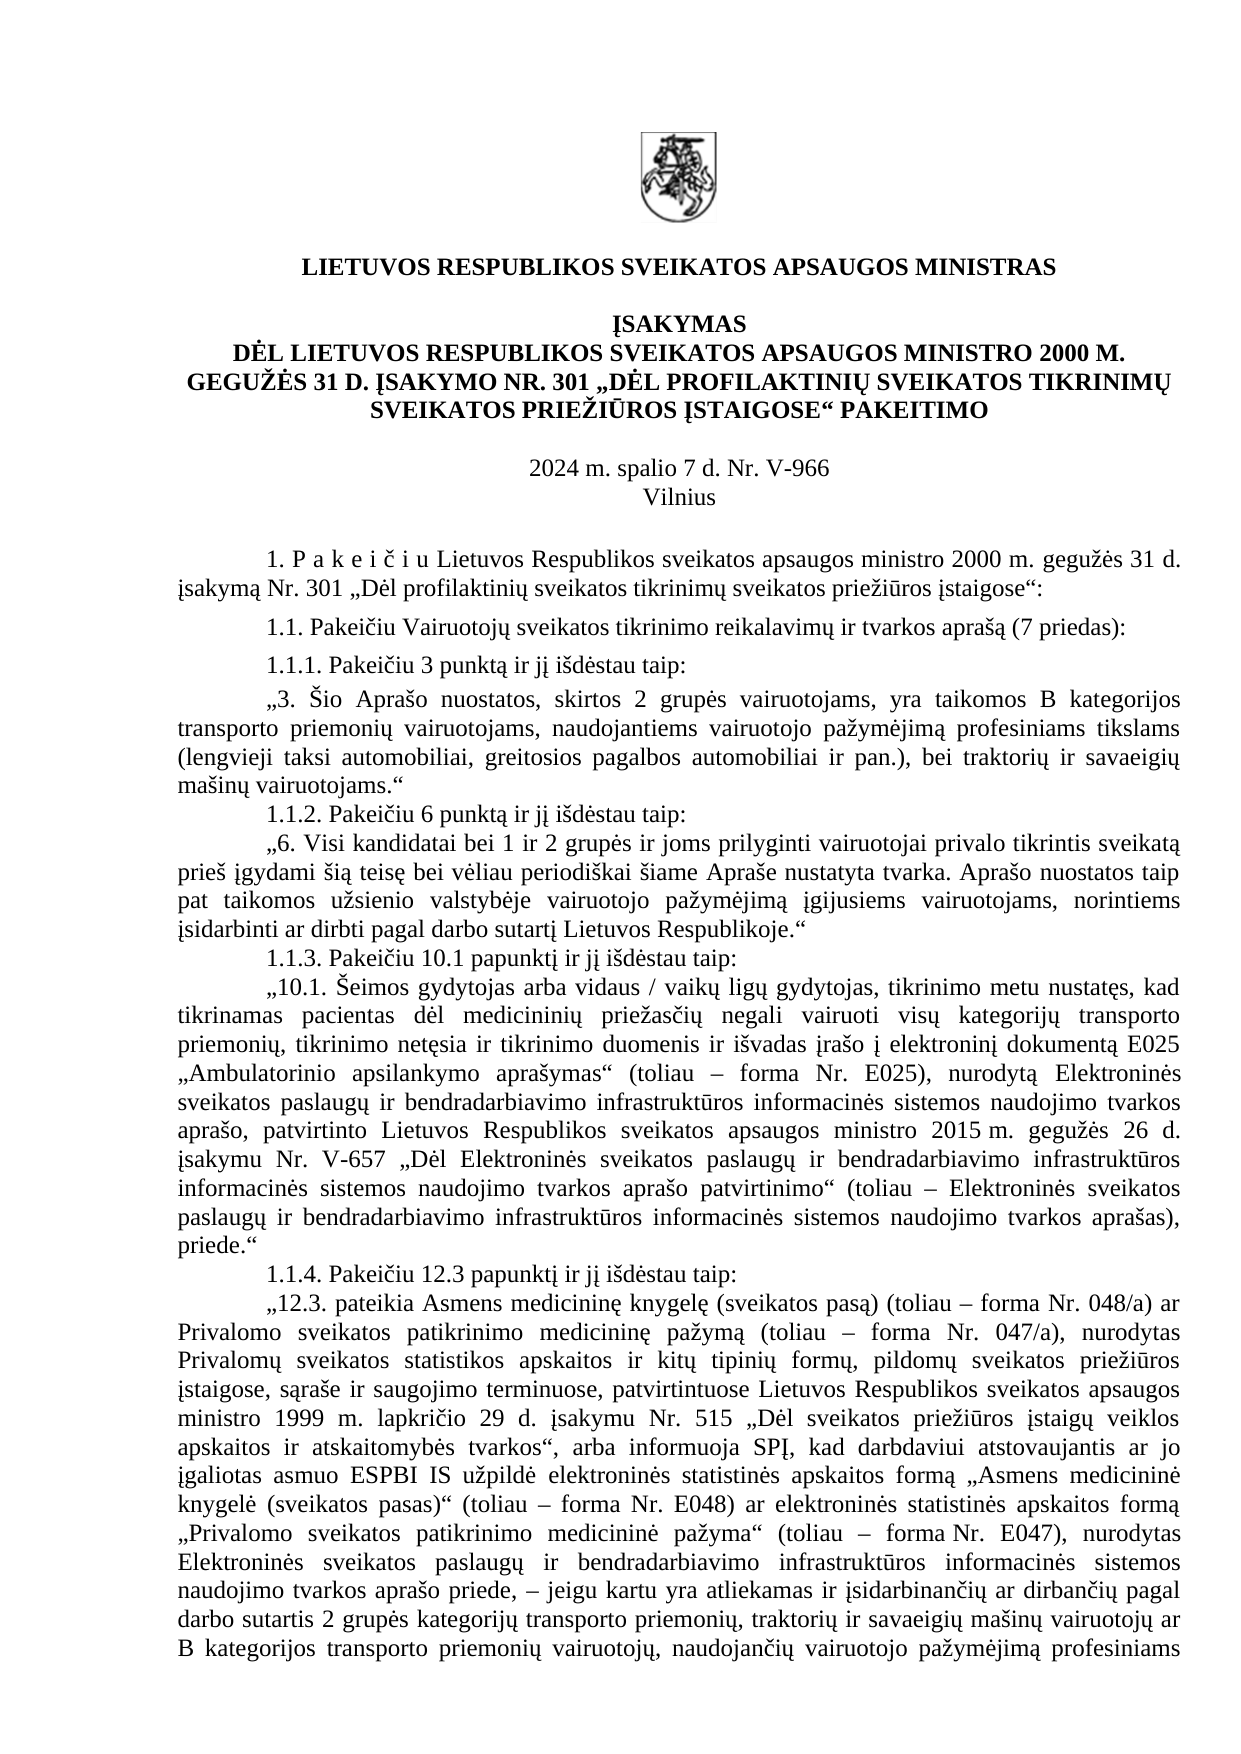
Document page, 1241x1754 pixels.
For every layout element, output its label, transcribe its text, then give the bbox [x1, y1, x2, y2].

text LIETUVOS RESPUBLIKOS SVEIKATOS APSAUGOS MINISTRAS [177, 252, 1181, 281]
text DĖL LIETUVOS RESPUBLIKOS SVEIKATOS APSAUGOS MINISTRO 2000 M. GEGUŽĖS 31 D. ĮSAKYMO NR. 301 „DĖL PROFILAKTINIŲ SVEIKATOS TIKRINIMŲ SVEIKATOS PRIEŽIŪROS ĮSTAIGOSE“ PAKEITIMO [177, 338, 1181, 424]
text Vilnius [177, 482, 1181, 511]
text „3. Šio Aprašo nuostatos, skirtos 2 grupės vairuotojams, yra taikomos B kategorijos transporto priemonių vairuotojams, naudojantiems vairuotojo pažymėjimą profesiniams tikslams (lengvieji taksi automobiliai, greitosios pagalbos automobiliai ir pan.), bei traktorių ir savaeigių mašinų vairuotojams.“ [177, 684, 1181, 799]
text „6. Visi kandidatai bei 1 ir 2 grupės ir joms prilyginti vairuotojai privalo tikrintis sveikatą prieš įgydami šią teisę bei vėliau periodiškai šiame Apraše nustatyta tvarka. Aprašo nuostatos taip pat taikomos užsienio valstybėje vairuotojo pažymėjimą įgijusiems vairuotojams, norintiems įsidarbinti ar dirbti pagal darbo sutartį Lietuvos Respublikoje.“ [177, 828, 1181, 943]
text 1.1.1. Pakeičiu 3 punktą ir jį išdėstau taip: [177, 651, 1181, 679]
text „10.1. Šeimos gydytojas arba vidaus / vaikų ligų gydytojas, tikrinimo metu nustatęs, kad tikrinamas pacientas dėl medicininių priežasčių negali vairuoti visų kategorijų transporto priemonių, tikrinimo netęsia ir tikrinimo duomenis ir išvadas įrašo į elektroninį dokumentą E025 „Ambulatorinio apsilankymo aprašymas“ (toliau – forma Nr. E025), nurodytą Elektroninės sveikatos paslaugų ir bendradarbiavimo infrastruktūros informacinės sistemos naudojimo tvarkos aprašo, patvirtinto Lietuvos Respublikos sveikatos apsaugos ministro 2015 m. gegužės 26 d. įsakymu Nr. V-657 „Dėl Elektroninės sveikatos paslaugų ir bendradarbiavimo infrastruktūros informacinės sistemos naudojimo tvarkos aprašo patvirtinimo“ (toliau – Elektroninės sveikatos paslaugų ir bendradarbiavimo infrastruktūros informacinės sistemos naudojimo tvarkos aprašas), priede.“ [177, 972, 1181, 1259]
text 1.1. Pakeičiu Vairuotojų sveikatos tikrinimo reikalavimų ir tvarkos aprašą (7 priedas): [177, 612, 1181, 641]
text 1.1.4. Pakeičiu 12.3 papunktį ir jį išdėstau taip: [177, 1259, 1181, 1288]
text ĮSAKYMAS [177, 309, 1181, 338]
text 1.1.3. Pakeičiu 10.1 papunktį ir jį išdėstau taip: [177, 943, 1181, 972]
text 1. P a k e i č i u Lietuvos Respublikos sveikatos apsaugos ministro 2000 m. gegužės 31 d. įsakymą Nr. 301 „Dėl profilaktinių sveikatos tikrinimų sveikatos priežiūros įstaigose“: [177, 544, 1181, 602]
text „12.3. pateikia Asmens medicininę knygelę (sveikatos pasą) (toliau – forma Nr. 048/a) ar Privalomo sveikatos patikrinimo medicininę pažymą (toliau – forma Nr. 047/a), nurodytas Privalomų sveikatos statistikos apskaitos ir kitų tipinių formų, pildomų sveikatos priežiūros įstaigose, sąraše ir saugojimo terminuose, patvirtintuose Lietuvos Respublikos sveikatos apsaugos ministro 1999 m. lapkričio 29 d. įsakymu Nr. 515 „Dėl sveikatos priežiūros įstaigų veiklos apskaitos ir atskaitomybės tvarkos“, arba informuoja SPĮ, kad darbdaviui atstovaujantis ar jo įgaliotas asmuo ESPBI IS užpildė elektroninės statistinės apskaitos formą „Asmens medicininė knygelė (sveikatos pasas)“ (toliau – forma Nr. E048) ar elektroninės statistinės apskaitos formą „Privalomo sveikatos patikrinimo medicininė pažyma“ (toliau – forma Nr. E047), nurodytas Elektroninės sveikatos paslaugų ir bendradarbiavimo infrastruktūros informacinės sistemos naudojimo tvarkos aprašo priede, – jeigu kartu yra atliekamas ir įsidarbinančių ar dirbančių pagal darbo sutartis 2 grupės kategorijų transporto priemonių, traktorių ir savaeigių mašinų vairuotojų ar B kategorijos transporto priemonių vairuotojų, naudojančių vairuotojo pažymėjimą profesiniams [177, 1288, 1181, 1662]
text 1.1.2. Pakeičiu 6 punktą ir jį išdėstau taip: [177, 799, 1181, 828]
text 2024 m. spalio 7 d. Nr. V-966 [177, 453, 1181, 482]
